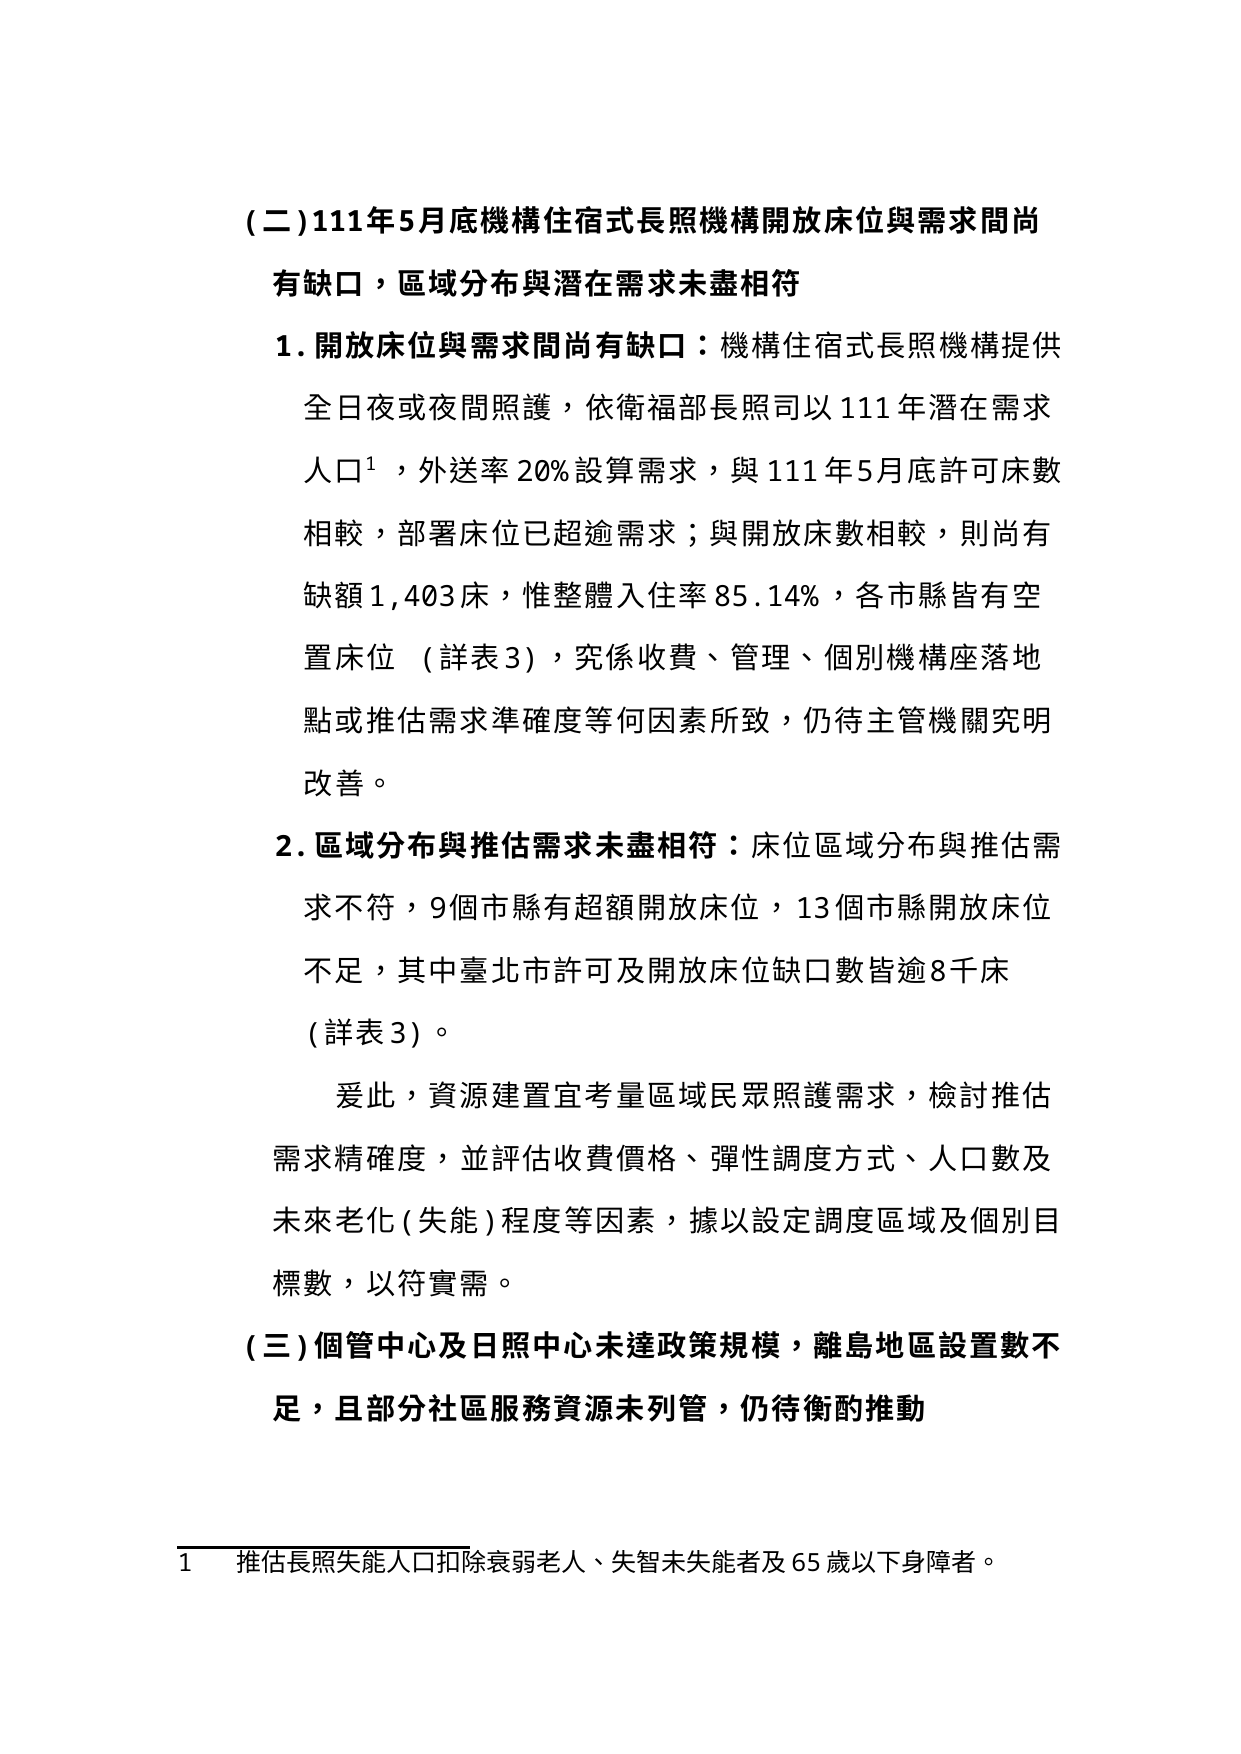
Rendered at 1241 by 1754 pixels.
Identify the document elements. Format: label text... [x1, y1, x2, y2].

text (三)個管中心及日照中心未達政策規模，離島地區設置數不足，且部分社區服務資源未列管，仍待衡酌推動 [236, 1302, 1063, 1427]
text 2.區域分布與推估需求未盡相符：床位區域分布與推估需求不符，9個市縣有超額開放床位，13個市縣開放床位不足，其中臺北市許可及開放床位缺口數皆逾8千床 (詳表3)。 [266, 802, 1063, 1052]
text (二)111年5月底機構住宿式長照機構開放床位與需求間尚有缺口，區域分布與潛在需求未盡相符 [236, 177, 1063, 302]
text 爰此，資源建置宜考量區域民眾照護需求，檢討推估需求精確度，並評估收費價格、彈性調度方式、人口數及未來老化(失能)程度等因素，據以設定調度區域及個別目標數，以符實需。 [266, 1052, 1063, 1302]
text 推估長照失能人口扣除衰弱老人、失智未失能者及65歲以下身障者。 [177, 1548, 1063, 1577]
text 1.開放床位與需求間尚有缺口：機構住宿式長照機構提供全日夜或夜間照護，依衛福部長照司以111年潛在需求人口，外送率20%設算需求，與111年5月底許可床數相較，部署床位已超逾需求；與開放床數相較，則尚有缺額1,403床，惟整體入住率85.14%，各市縣皆有空置床位 (詳表3)，究係收費、管理、個別機構座落地點或推估需求準確度等何因素所致，仍待主管機關究明改善。 [266, 302, 1063, 802]
